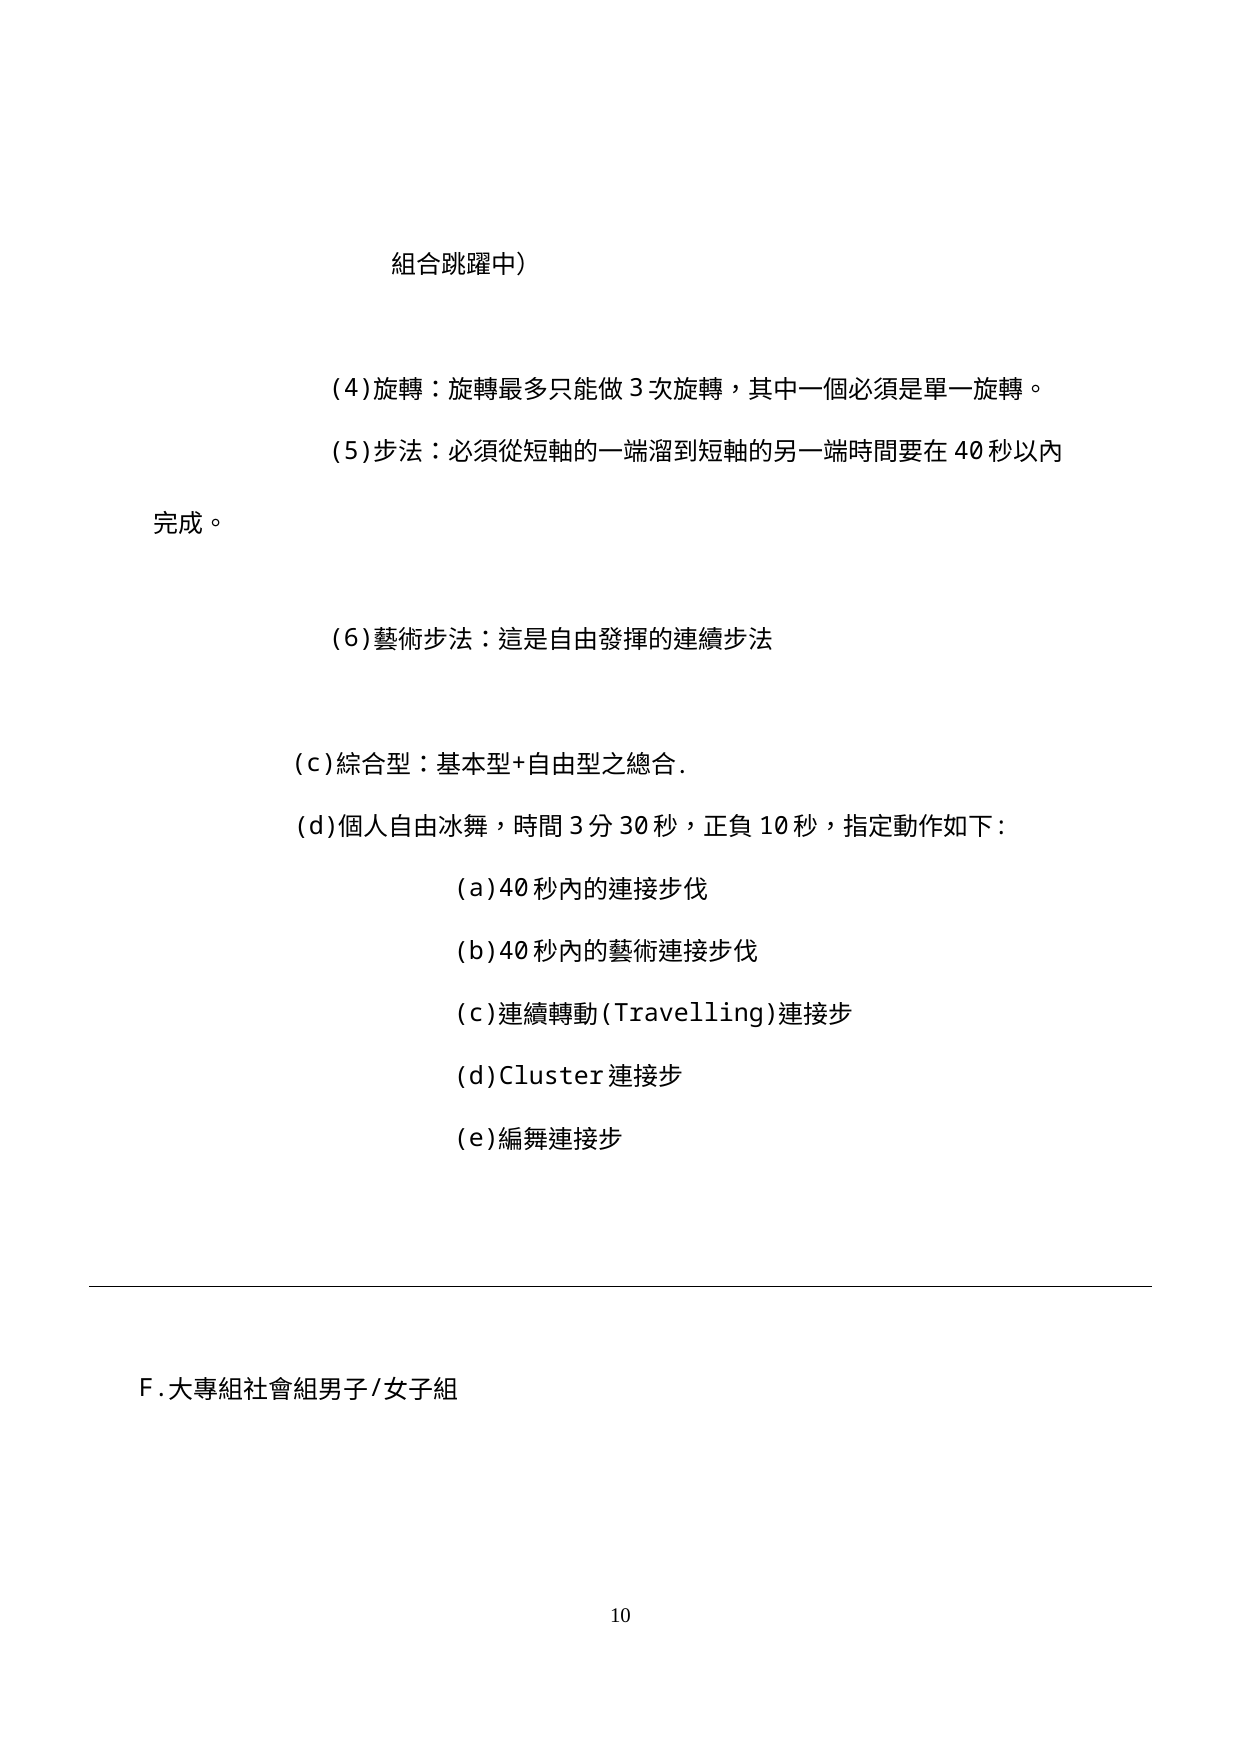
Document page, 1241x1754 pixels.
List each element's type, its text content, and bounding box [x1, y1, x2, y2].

text (e)編舞連接步 [90, 1030, 1151, 1158]
text 組合跳躍中） [90, 156, 1151, 280]
text (a)40秒內的連接步伐 [90, 780, 1151, 843]
text (5)步法：必須從短軸的一端溜到短軸的另一端時間要在40秒以內完成。 [90, 343, 1151, 530]
text (6)藝術步法：這是自由發揮的連續步法 [90, 530, 1151, 655]
text (d)Cluster連接步 [90, 968, 1151, 1030]
text (d)個人自由冰舞，時間3分30秒，正負10秒，指定動作如下: [90, 718, 1151, 780]
text (c)綜合型：基本型+自由型之總合. [90, 655, 1151, 718]
text (b)40秒內的藝術連接步伐 [90, 843, 1151, 905]
text (c)連續轉動(Travelling)連接步 [90, 905, 1151, 968]
text F.大專組社會組男子/女子組 [89, 1346, 1152, 1408]
text (4)旋轉：旋轉最多只能做3次旋轉，其中一個必須是單一旋轉。 [90, 280, 1151, 343]
